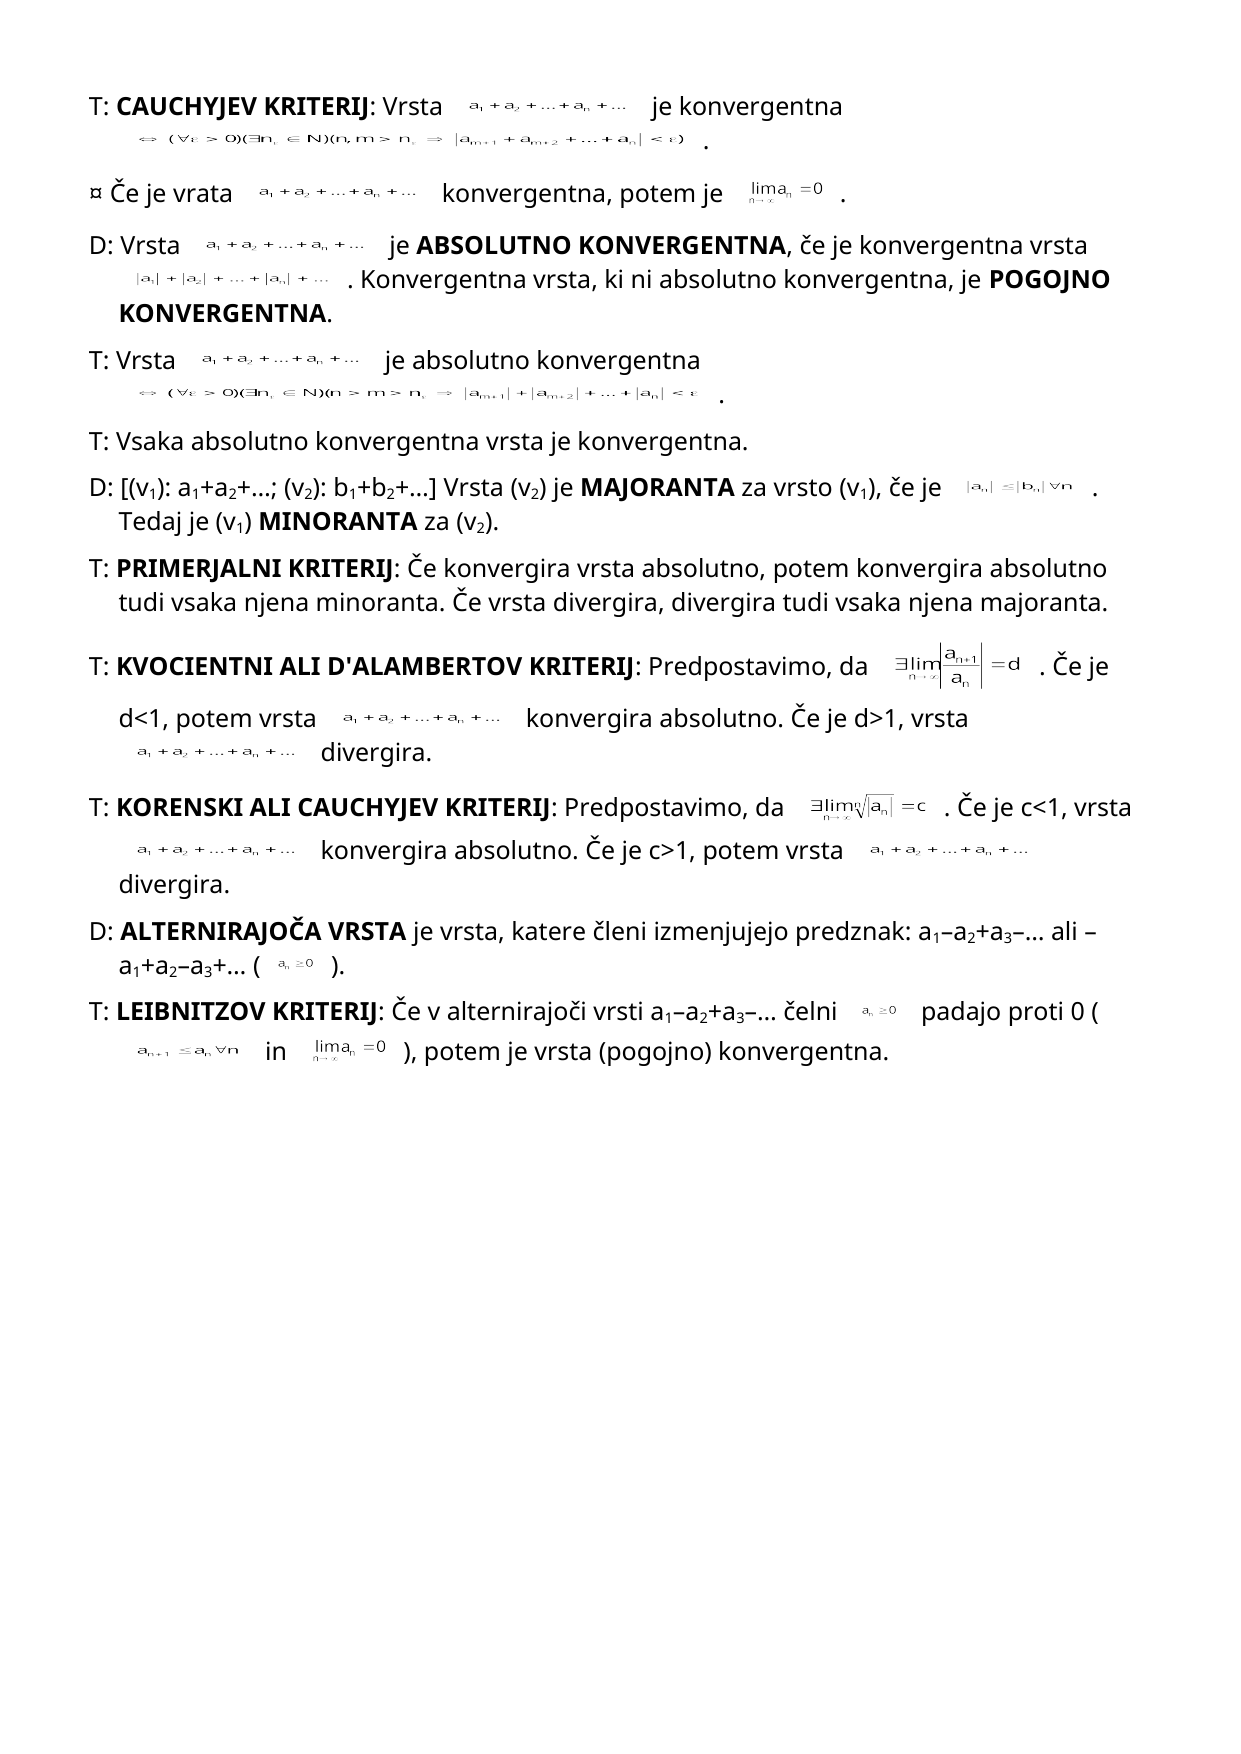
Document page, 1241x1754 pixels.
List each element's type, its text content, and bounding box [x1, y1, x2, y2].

text ¤ Če je vrata konvergentna, potem je . [89, 169, 1152, 215]
text T: Primerjalni kriterij: Če konvergira vrsta absolutno, potem konvergira absolutno tudi vsaka njena minoranta. Če vrsta divergira, divergira tudi vsaka njena majoranta. [89, 550, 1152, 618]
text T: Vsaka absolutno konvergentna vrsta je konvergentna. [89, 423, 1152, 457]
text T: Vrsta je absolutno konvergentna . [89, 342, 1152, 411]
text T: Korenski ali cauchyjev kriterij: Predpostavimo, da . Če je c<1, vrsta konvergira absolutno. Če je c>1, potem vrsta divergira. [89, 782, 1152, 901]
text D: Alternirajoča vrsta je vrsta, katere členi izmenjujejo predznak: a1–a2+a3–… ali –a1+a2–a3+… (). [89, 913, 1152, 981]
text T: Cauchyjev kriterij: Vrsta je konvergentna . [89, 89, 1152, 157]
text D: [(v1): a1+a2+…; (v2): b1+b2+…] Vrsta (v2) je majoranta za vrsto (v1), če je . Tedaj je (v1) minoranta za (v2). [89, 470, 1152, 538]
text T: Leibnitzov kriterij: Če v alternirajoči vrsti a1–a2+a3–… čelni padajo proti 0 ( in ), potem je vrsta (pogojno) konvergentna. [89, 994, 1152, 1074]
text D: Vrsta je absolutno konvergentna, če je konvergentna vrsta . Konvergentna vrsta, ki ni absolutno konvergentna, je pogojno konvergentna. [89, 228, 1152, 330]
text T: Kvocientni ali d'Alambertov kriterij: Predpostavimo, da . Če je d<1, potem vrsta konvergira absolutno. Če je d>1, vrsta divergira. [89, 631, 1152, 769]
